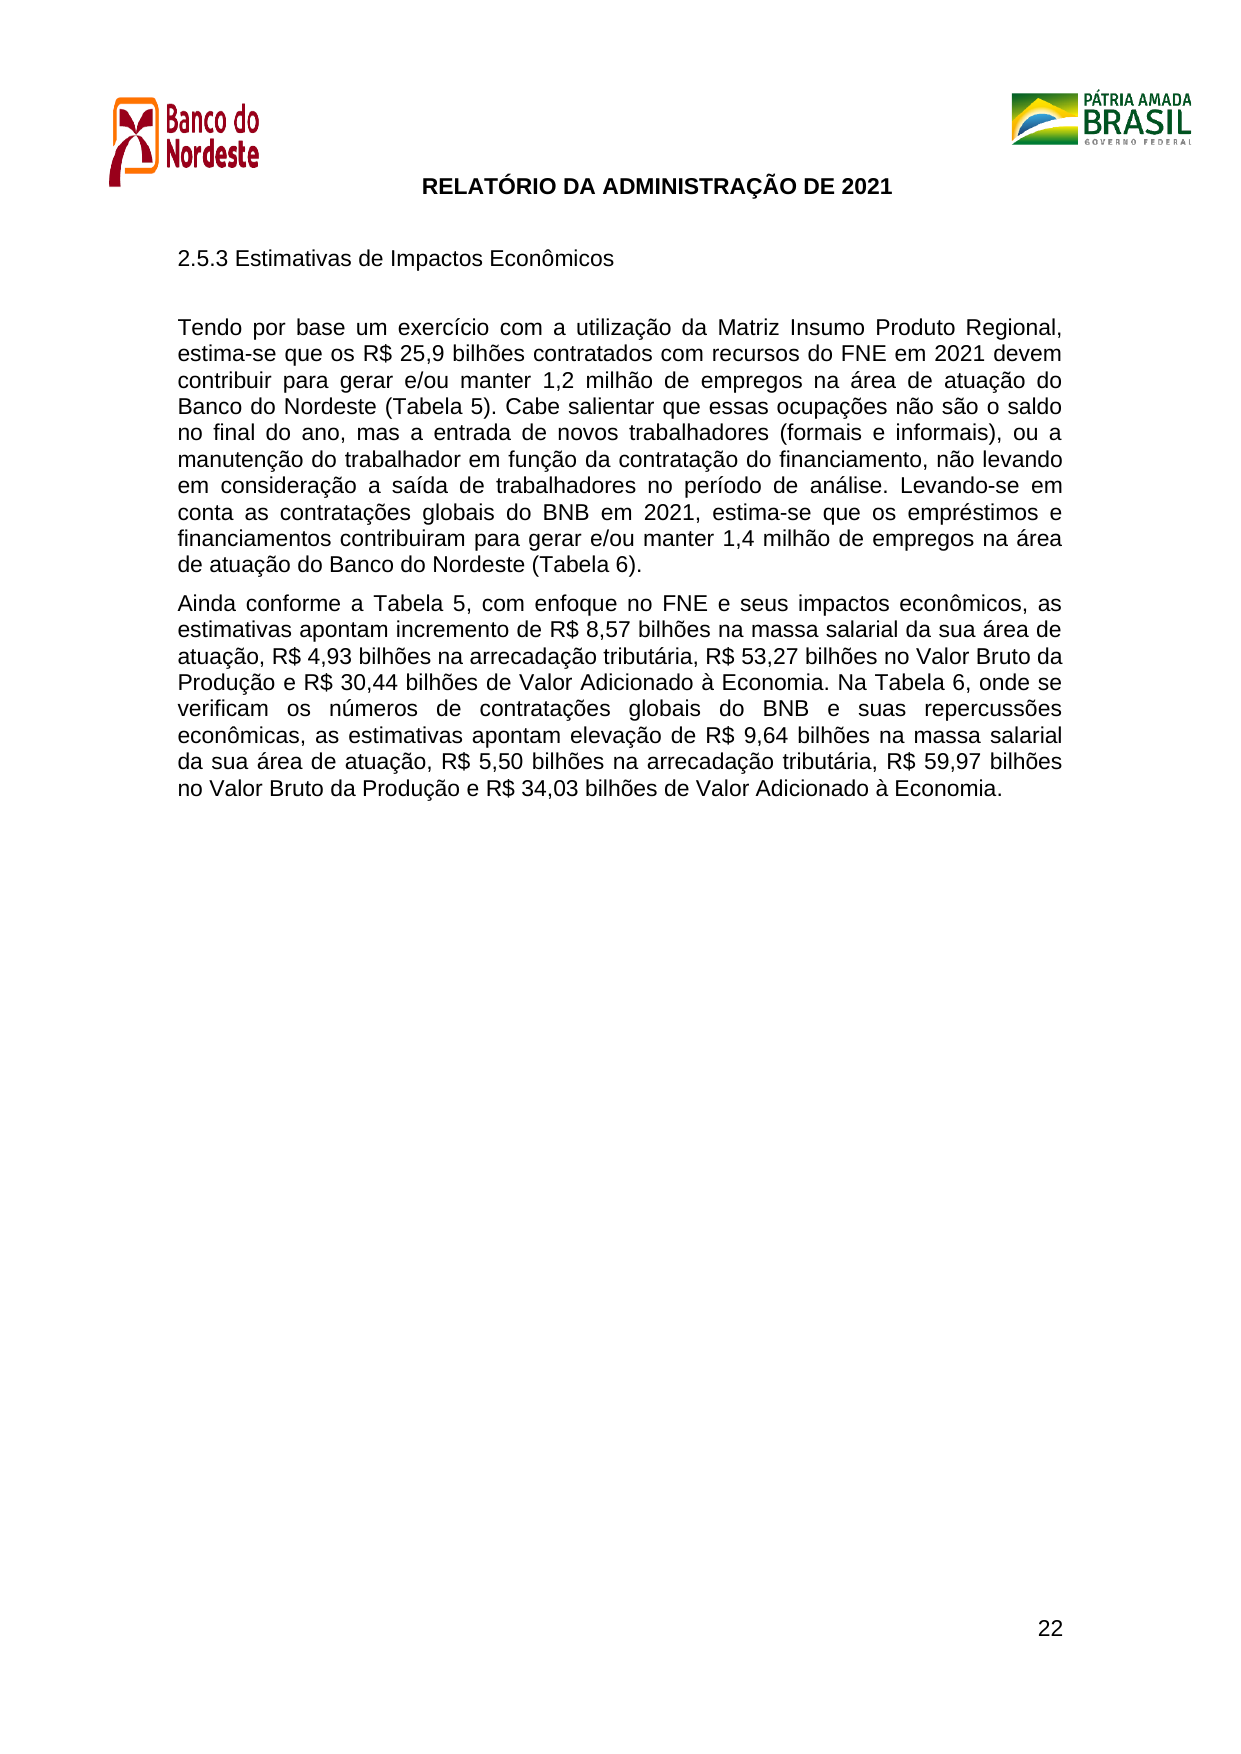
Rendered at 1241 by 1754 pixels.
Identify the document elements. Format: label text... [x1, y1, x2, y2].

picture [1011, 89, 1192, 145]
text 2.5.3 Estimativas de Impactos Econômicos [177, 245, 1063, 271]
text Tendo por base um exercício com a utilização da Matriz Insumo Produto Regional, estima-se que os R$ 25,9 bilhões contratados com recursos do FNE em 2021 devem contribuir para gerar e/ou manter 1,2 milhão de empregos na área de atuação do Banco do Nordeste (Tabela 5). Cabe salientar que essas ocupações não são o saldo no final do ano, mas a entrada de novos trabalhadores (formais e informais), ou a manutenção do trabalhador em função da contratação do financiamento, não levando em consideração a saída de trabalhadores no período de análise. Levando-se em conta as contratações globais do BNB em 2021, estima-se que os empréstimos e financiamentos contribuiram para gerar e/ou manter 1,4 milhão de empregos na área de atuação do Banco do Nordeste (Tabela 6). [177, 314, 1063, 577]
picture [102, 86, 263, 194]
text Ainda conforme a Tabela 5, com enfoque no FNE e seus impactos econômicos, as estimativas apontam incremento de R$ 8,57 bilhões na massa salarial da sua área de atuação, R$ 4,93 bilhões na arrecadação tributária, R$ 53,27 bilhões no Valor Bruto da Produção e R$ 30,44 bilhões de Valor Adicionado à Economia. Na Tabela 6, onde se verificam os números de contratações globais do BNB e suas repercussões econômicas, as estimativas apontam elevação de R$ 9,64 bilhões na massa salarial da sua área de atuação, R$ 5,50 bilhões na arrecadação tributária, R$ 59,97 bilhões no Valor Bruto da Produção e R$ 34,03 bilhões de Valor Adicionado à Economia. [177, 590, 1063, 801]
